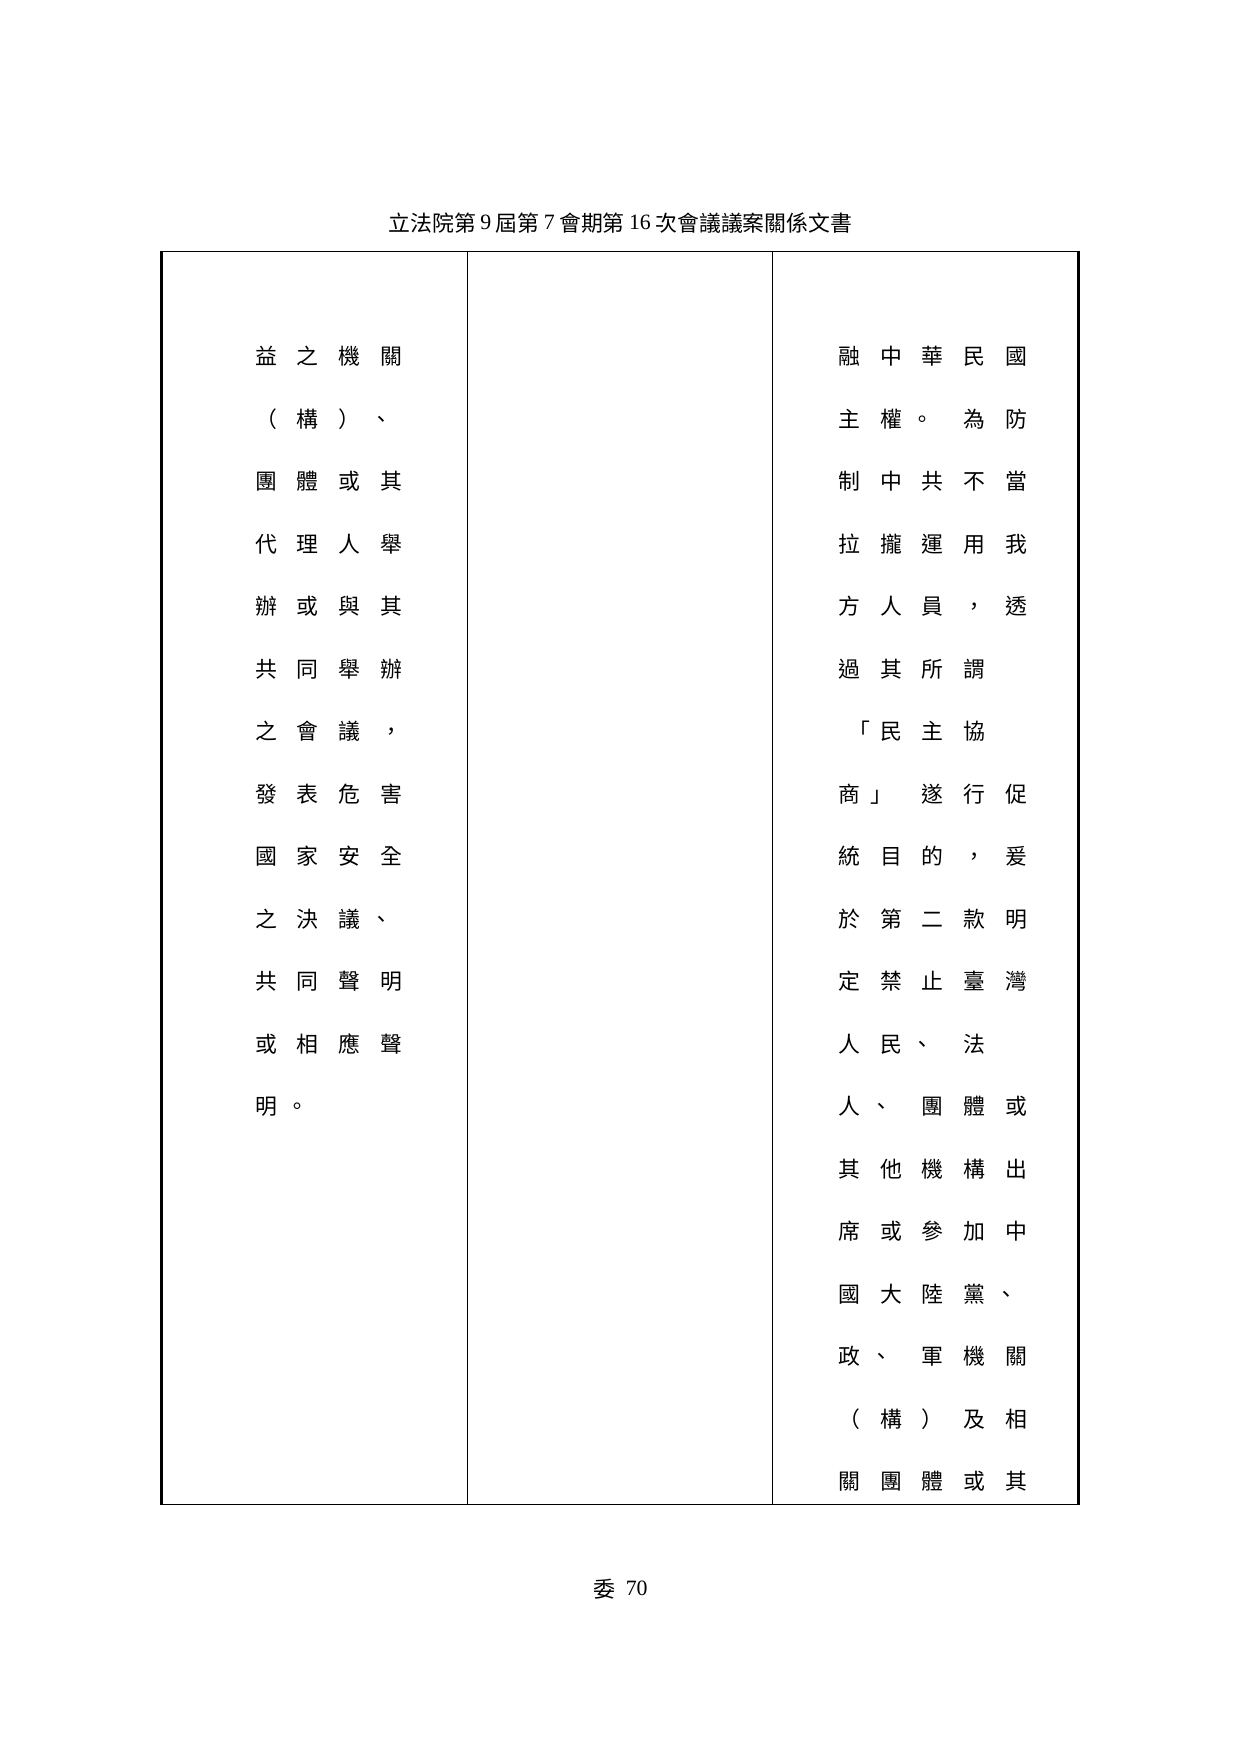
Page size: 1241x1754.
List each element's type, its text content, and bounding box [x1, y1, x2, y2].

table_cell 融中華民國主權。為防制中共不當拉攏運用我方人員，透過其所謂「民主協商」遂行促統目的，爰於第二款明定禁止臺灣人民、法人、團體或其他機構出席或參加中國大陸黨、政、軍機關（構）及相關團體或其 [773, 252, 1077, 1504]
table_cell [468, 252, 772, 1504]
table_cell 益之機關（構）、團體或其代理人舉辦或與其共同舉辦之會議，發表危害國家安全之決議、共同聲明或相應聲明。 [163, 252, 467, 1504]
